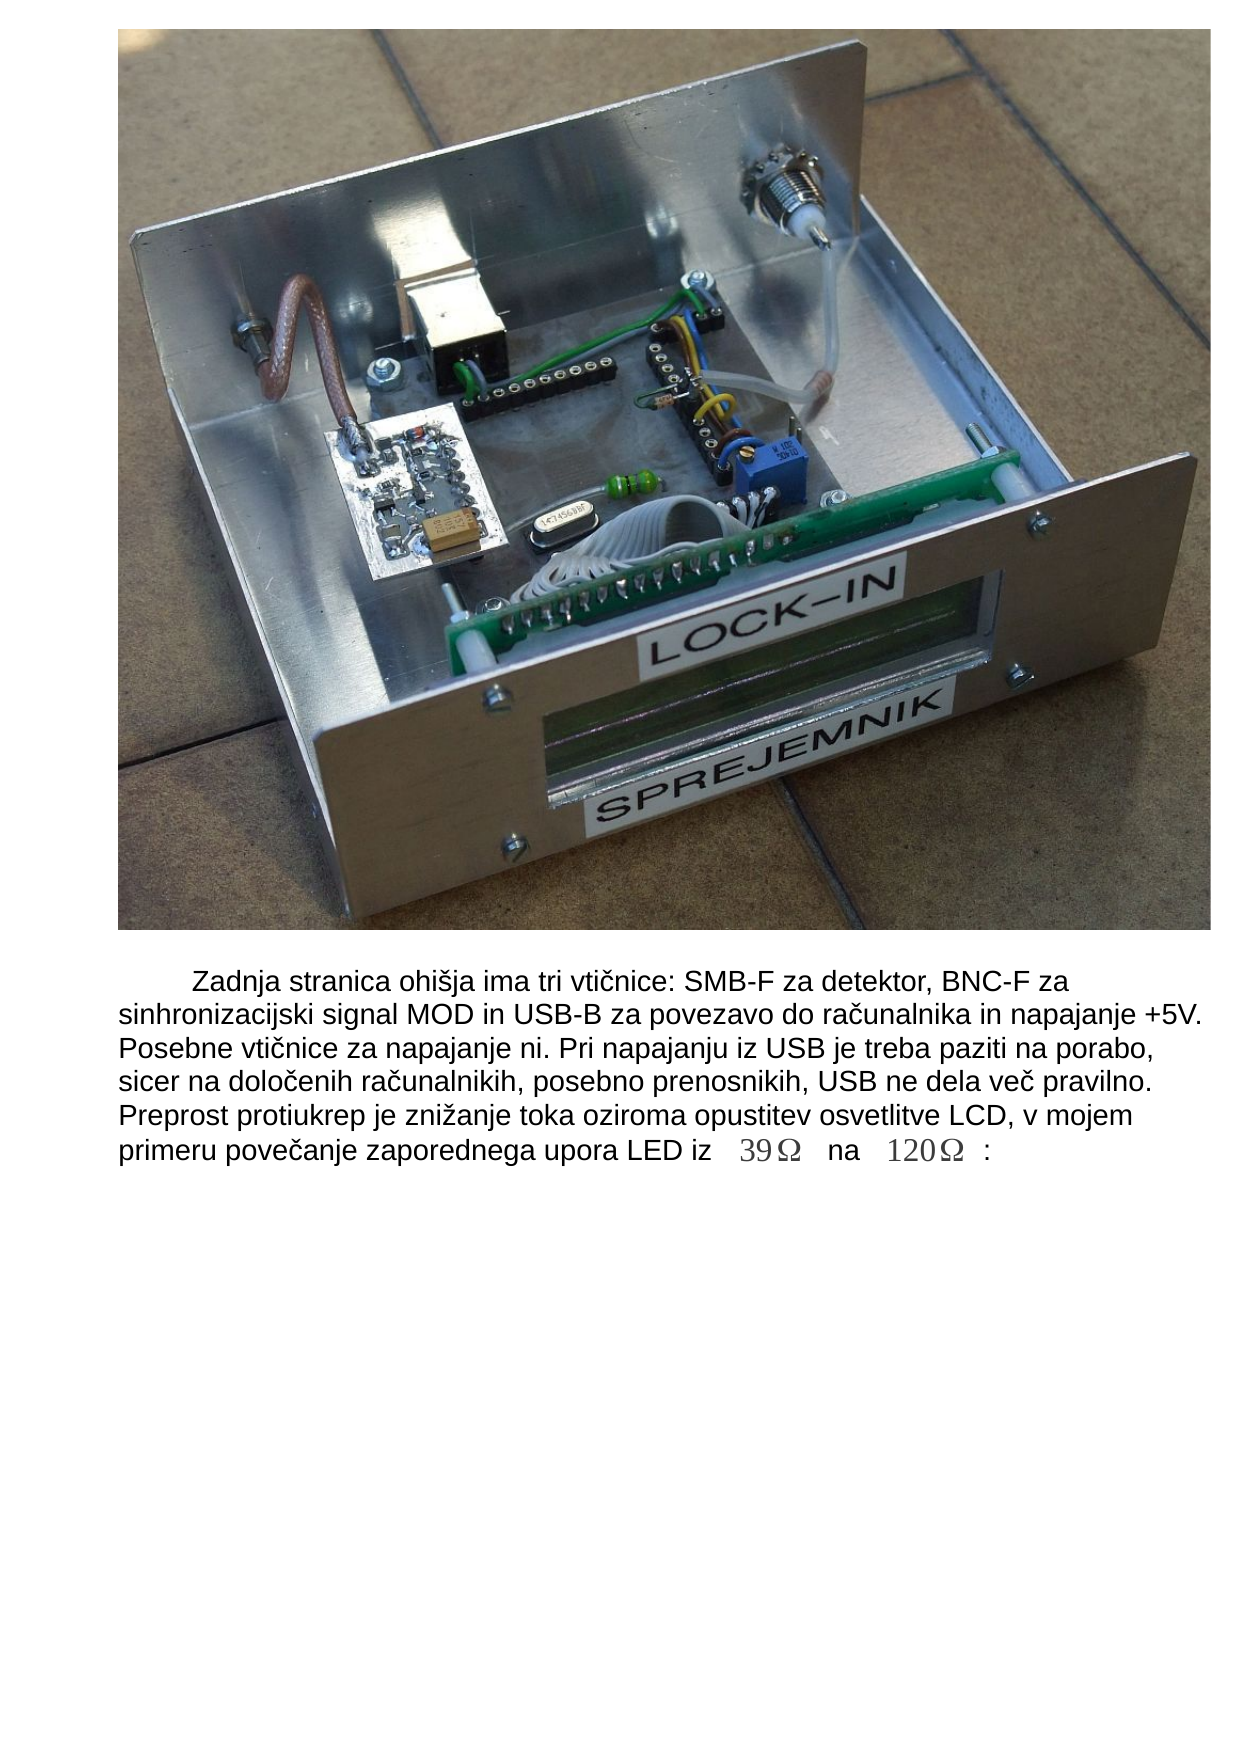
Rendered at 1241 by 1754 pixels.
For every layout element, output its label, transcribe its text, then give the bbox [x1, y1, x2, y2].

text Zadnja stranica ohišja ima tri vtičnice: SMB-F za detektor, BNC-F za sinhronizacijski signal MOD in USB-B za povezavo do računalnika in napajanje +5V. Posebne vtičnice za napajanje ni. Pri napajanju iz USB je treba paziti na porabo, sicer na določenih računalnikih, posebno prenosnikih, USB ne dela več pravilno. Preprost protiukrep je znižanje toka oziroma opustitev osvetlitve LCD, v mojem primeru povečanje zaporednega upora LED iz na : [118, 963, 1211, 1168]
picture [118, 29, 1211, 930]
